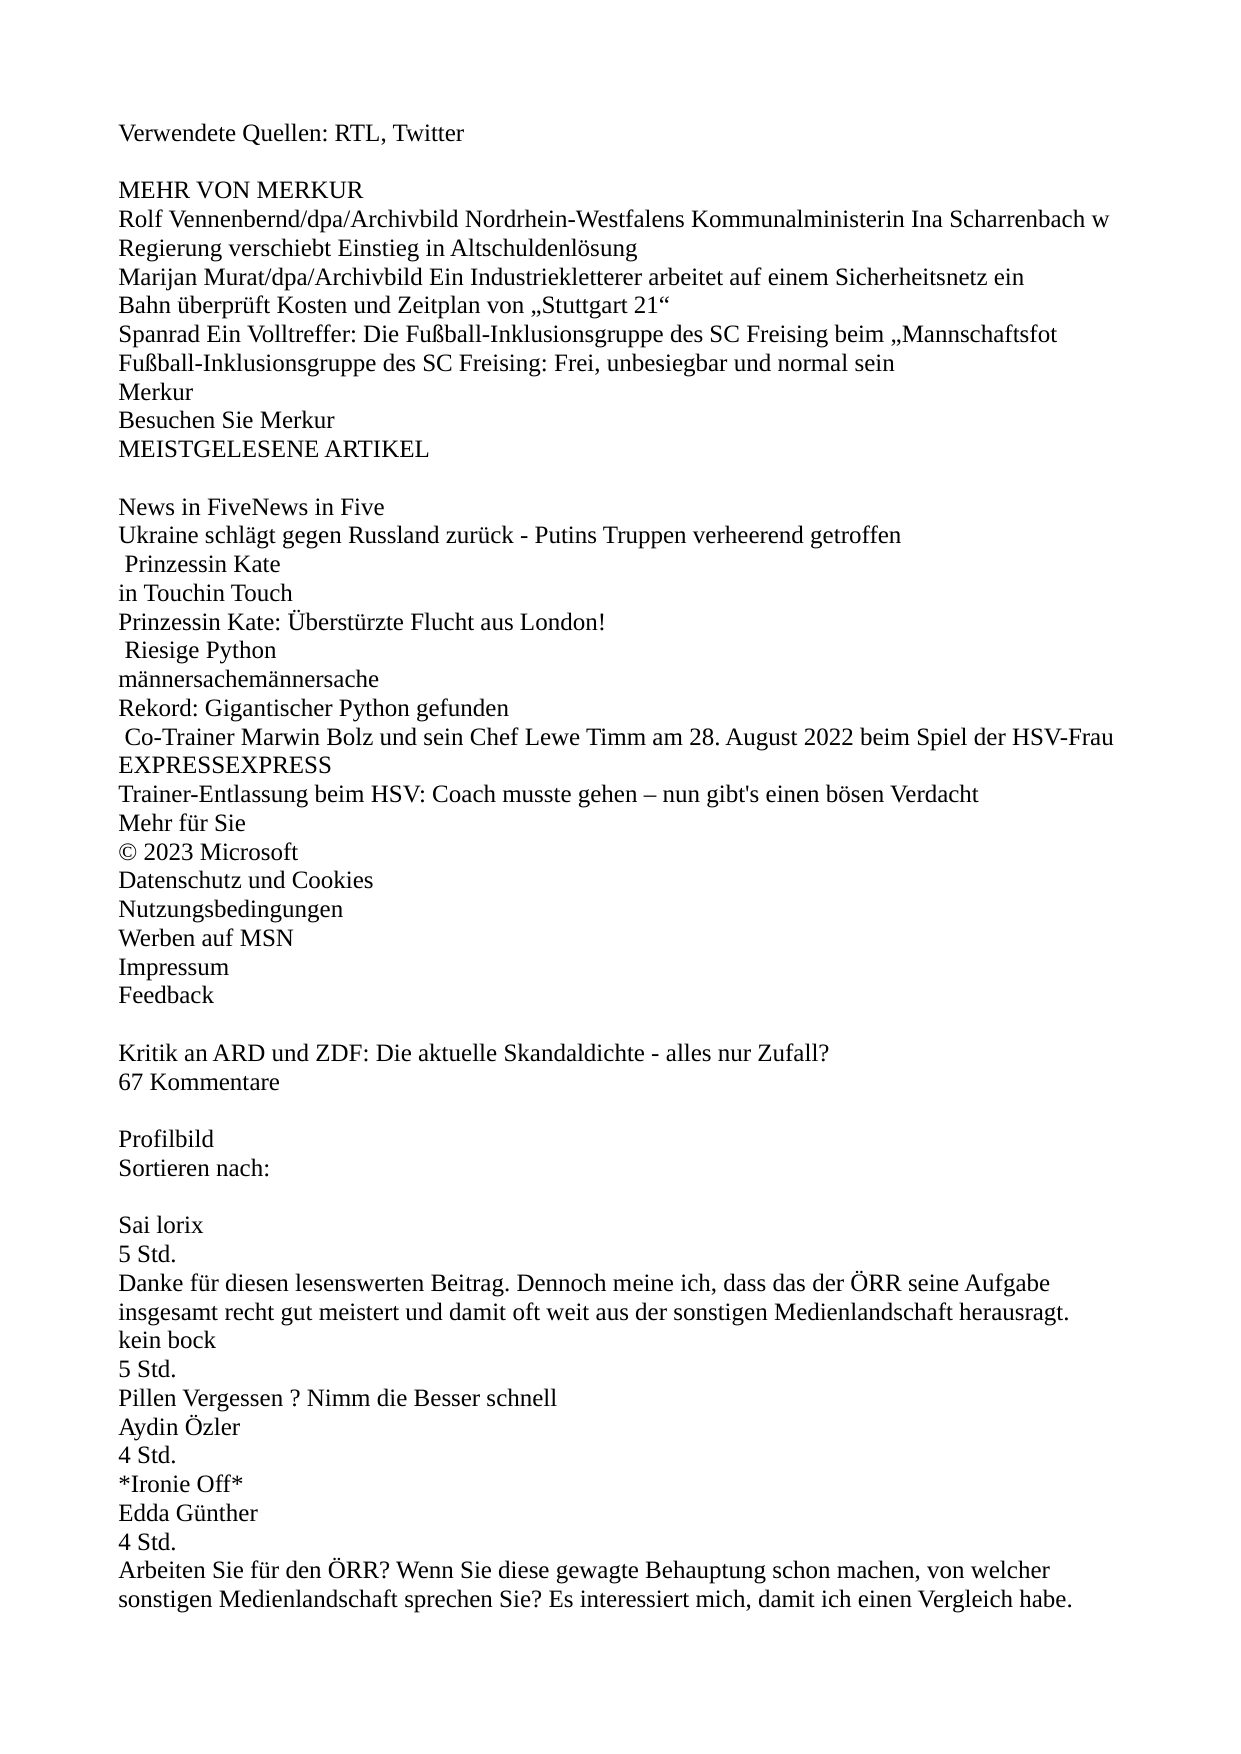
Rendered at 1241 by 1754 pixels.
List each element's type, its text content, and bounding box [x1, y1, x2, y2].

text Datenschutz und Cookies [118, 866, 1122, 894]
text Prinzessin Kate [118, 549, 1122, 578]
text Kritik an ARD und ZDF: Die aktuelle Skandaldichte - alles nur Zufall? [118, 1038, 1122, 1067]
text Riesige Python [118, 636, 1122, 664]
text Ukraine schlägt gegen Russland zurück - Putins Truppen verheerend getroffen [118, 521, 1122, 549]
text *Ironie Off* [118, 1469, 1122, 1498]
text MEHR VON MERKUR [118, 176, 1122, 204]
text Nutzungsbedingungen [118, 894, 1122, 923]
text Danke für diesen lesenswerten Beitrag. Dennoch meine ich, dass das der ÖRR seine Aufgabe insgesamt recht gut meistert und damit oft weit aus der sonstigen Medienlandschaft herausragt. [118, 1268, 1122, 1326]
text Bahn überprüft Kosten und Zeitplan von „Stuttgart 21“ [118, 291, 1122, 319]
text kein bock [118, 1326, 1122, 1354]
text Aydin Özler [118, 1412, 1122, 1441]
text Mehr für Sie [118, 808, 1122, 837]
text EXPRESSEXPRESS [118, 751, 1122, 779]
text Merkur [118, 377, 1122, 406]
text Feedback [118, 981, 1122, 1009]
text 4 Std. [118, 1441, 1122, 1469]
text Marijan Murat/dpa/Archivbild Ein Industriekletterer arbeitet auf einem Sicherheitsnetz ein [118, 262, 1122, 291]
text Trainer-Entlassung beim HSV: Coach musste gehen – nun gibt's einen bösen Verdacht [118, 779, 1122, 808]
text Verwendete Quellen: RTL, Twitter [118, 118, 1122, 147]
text © 2023 Microsoft [118, 837, 1122, 866]
text Prinzessin Kate: Überstürzte Flucht aus London! [118, 607, 1122, 636]
text Pillen Vergessen ? Nimm die Besser schnell [118, 1383, 1122, 1412]
text Arbeiten Sie für den ÖRR? Wenn Sie diese gewagte Behauptung schon machen, von welcher sonstigen Medienlandschaft sprechen Sie? Es interessiert mich, damit ich einen Vergleich habe. [118, 1556, 1122, 1613]
text 5 Std. [118, 1239, 1122, 1268]
text Impressum [118, 952, 1122, 981]
text Sortieren nach: [118, 1153, 1122, 1182]
text Edda Günther [118, 1498, 1122, 1527]
text MEISTGELESENE ARTIKEL [118, 434, 1122, 463]
text Co-Trainer Marwin Bolz und sein Chef Lewe Timm am 28. August 2022 beim Spiel der HSV-Frau [118, 722, 1122, 751]
text 4 Std. [118, 1527, 1122, 1556]
text 5 Std. [118, 1354, 1122, 1383]
text News in FiveNews in Five [118, 492, 1122, 521]
text Regierung verschiebt Einstieg in Altschuldenlösung [118, 233, 1122, 262]
text Rolf Vennenbernd/dpa/Archivbild Nordrhein-Westfalens Kommunalministerin Ina Scharrenbach w [118, 204, 1122, 233]
text Rekord: Gigantischer Python gefunden [118, 693, 1122, 722]
text Besuchen Sie Merkur [118, 406, 1122, 434]
text 67 Kommentare [118, 1067, 1122, 1096]
text Fußball-Inklusionsgruppe des SC Freising: Frei, unbesiegbar und normal sein [118, 348, 1122, 377]
text Spanrad Ein Volltreffer: Die Fußball-Inklusionsgruppe des SC Freising beim „Mannschaftsfot [118, 319, 1122, 348]
text männersachemännersache [118, 664, 1122, 693]
text Werben auf MSN [118, 923, 1122, 952]
text Profilbild [118, 1124, 1122, 1153]
text in Touchin Touch [118, 578, 1122, 607]
text Sai lorix [118, 1211, 1122, 1239]
